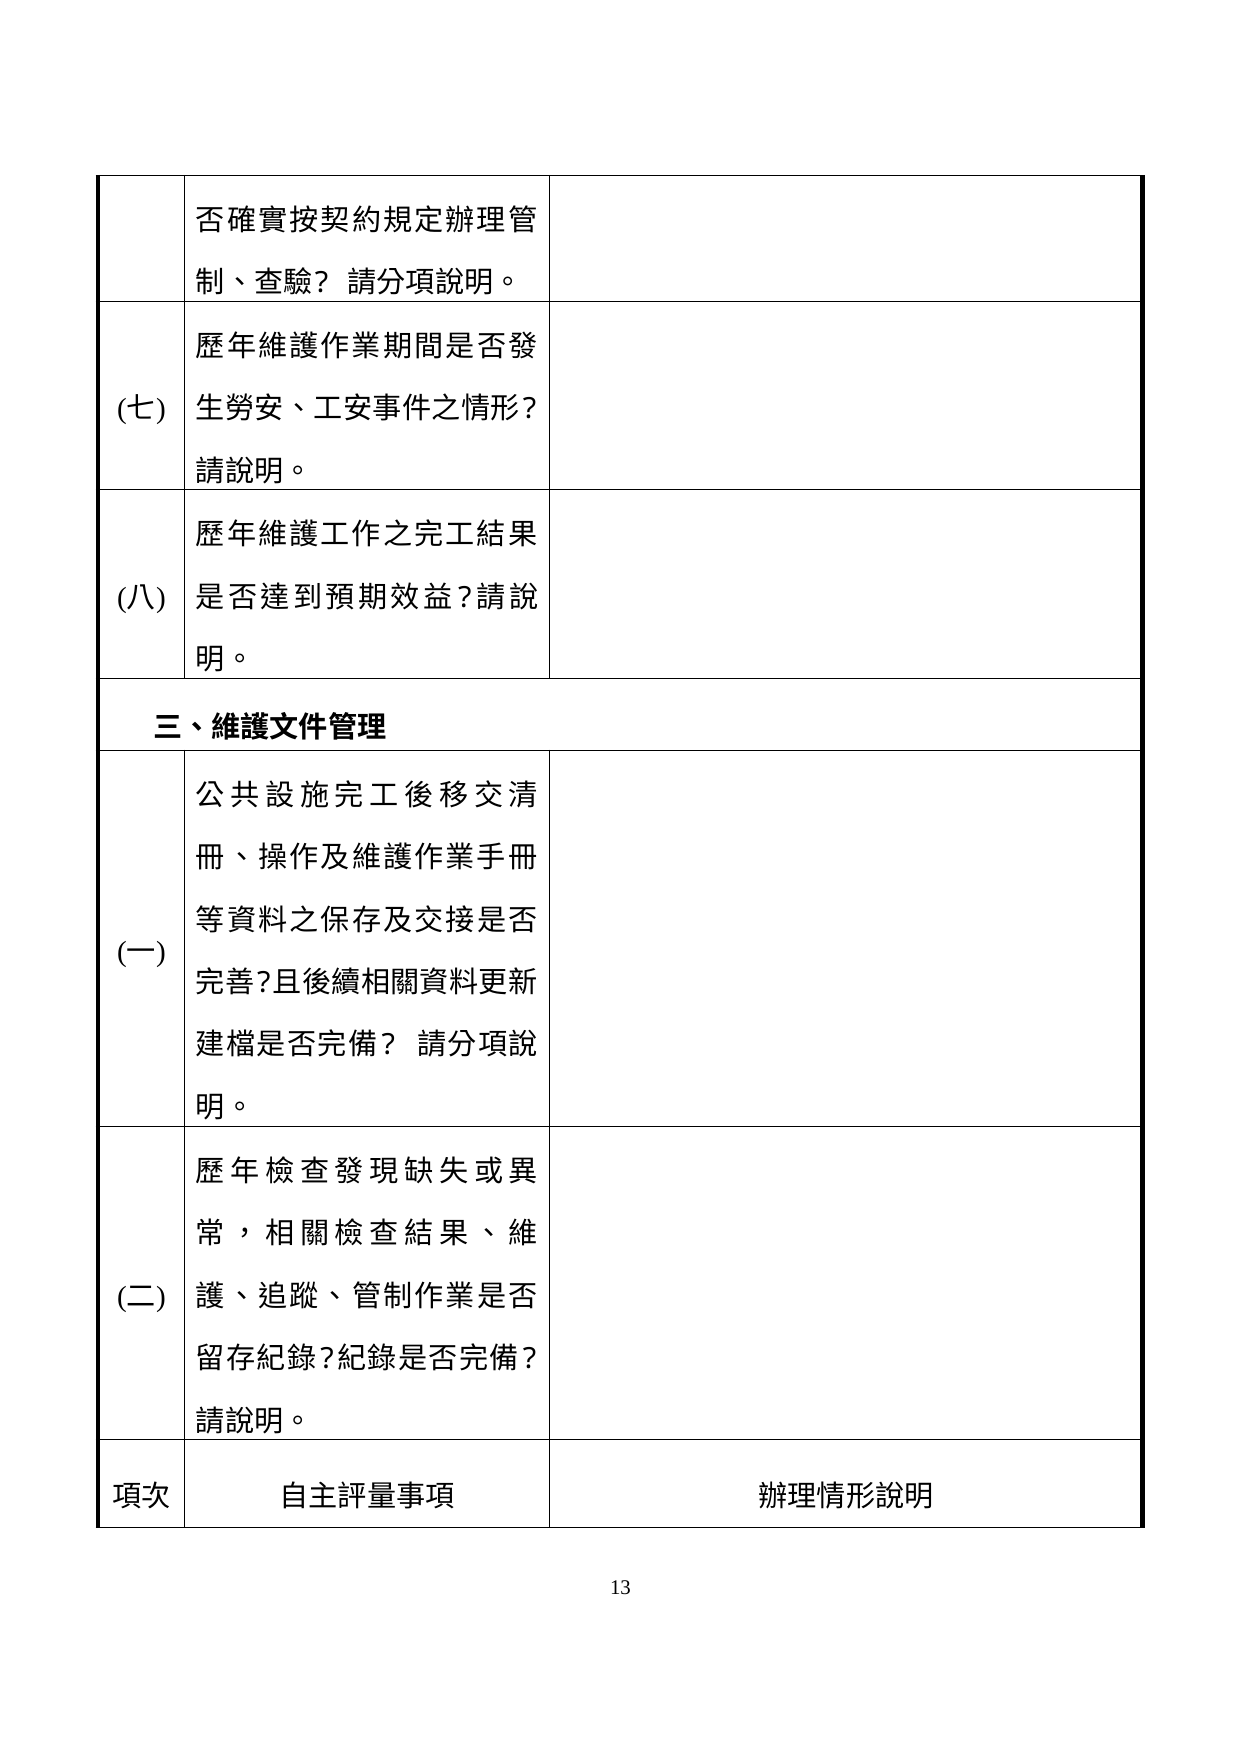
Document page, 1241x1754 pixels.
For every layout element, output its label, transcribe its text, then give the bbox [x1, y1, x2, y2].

table_cell 歷年檢查發現缺失或異常，相關檢查結果、維護、追蹤、管制作業是否留存紀錄?紀錄是否完備?請說明。 [185, 1127, 549, 1439]
table_cell [100, 176, 184, 301]
table_cell [550, 490, 1140, 678]
table_cell 辦理情形說明 [550, 1440, 1140, 1527]
table_cell [550, 176, 1140, 301]
table_cell (一) [100, 751, 184, 1126]
table_cell (七) [100, 302, 184, 489]
table_cell [550, 302, 1140, 489]
table_cell 項次 [100, 1440, 184, 1527]
table_cell [550, 751, 1140, 1126]
table_cell 公共設施完工後移交清冊、操作及維護作業手冊等資料之保存及交接是否完善?且後續相關資料更新建檔是否完備? 請分項說明。 [185, 751, 549, 1126]
table_cell 歷年維護工作之完工結果是否達到預期效益?請說明。 [185, 490, 549, 678]
table_cell 否確實按契約規定辦理管制、查驗? 請分項說明。 [185, 176, 549, 301]
table_cell 三、維護文件管理 [100, 679, 1140, 749]
table_cell (八) [100, 490, 184, 678]
table_cell 自主評量事項 [185, 1440, 549, 1527]
table_cell [550, 1127, 1140, 1439]
table_cell 歷年維護作業期間是否發生勞安、工安事件之情形?請說明。 [185, 302, 549, 489]
table_cell (二) [100, 1127, 184, 1439]
